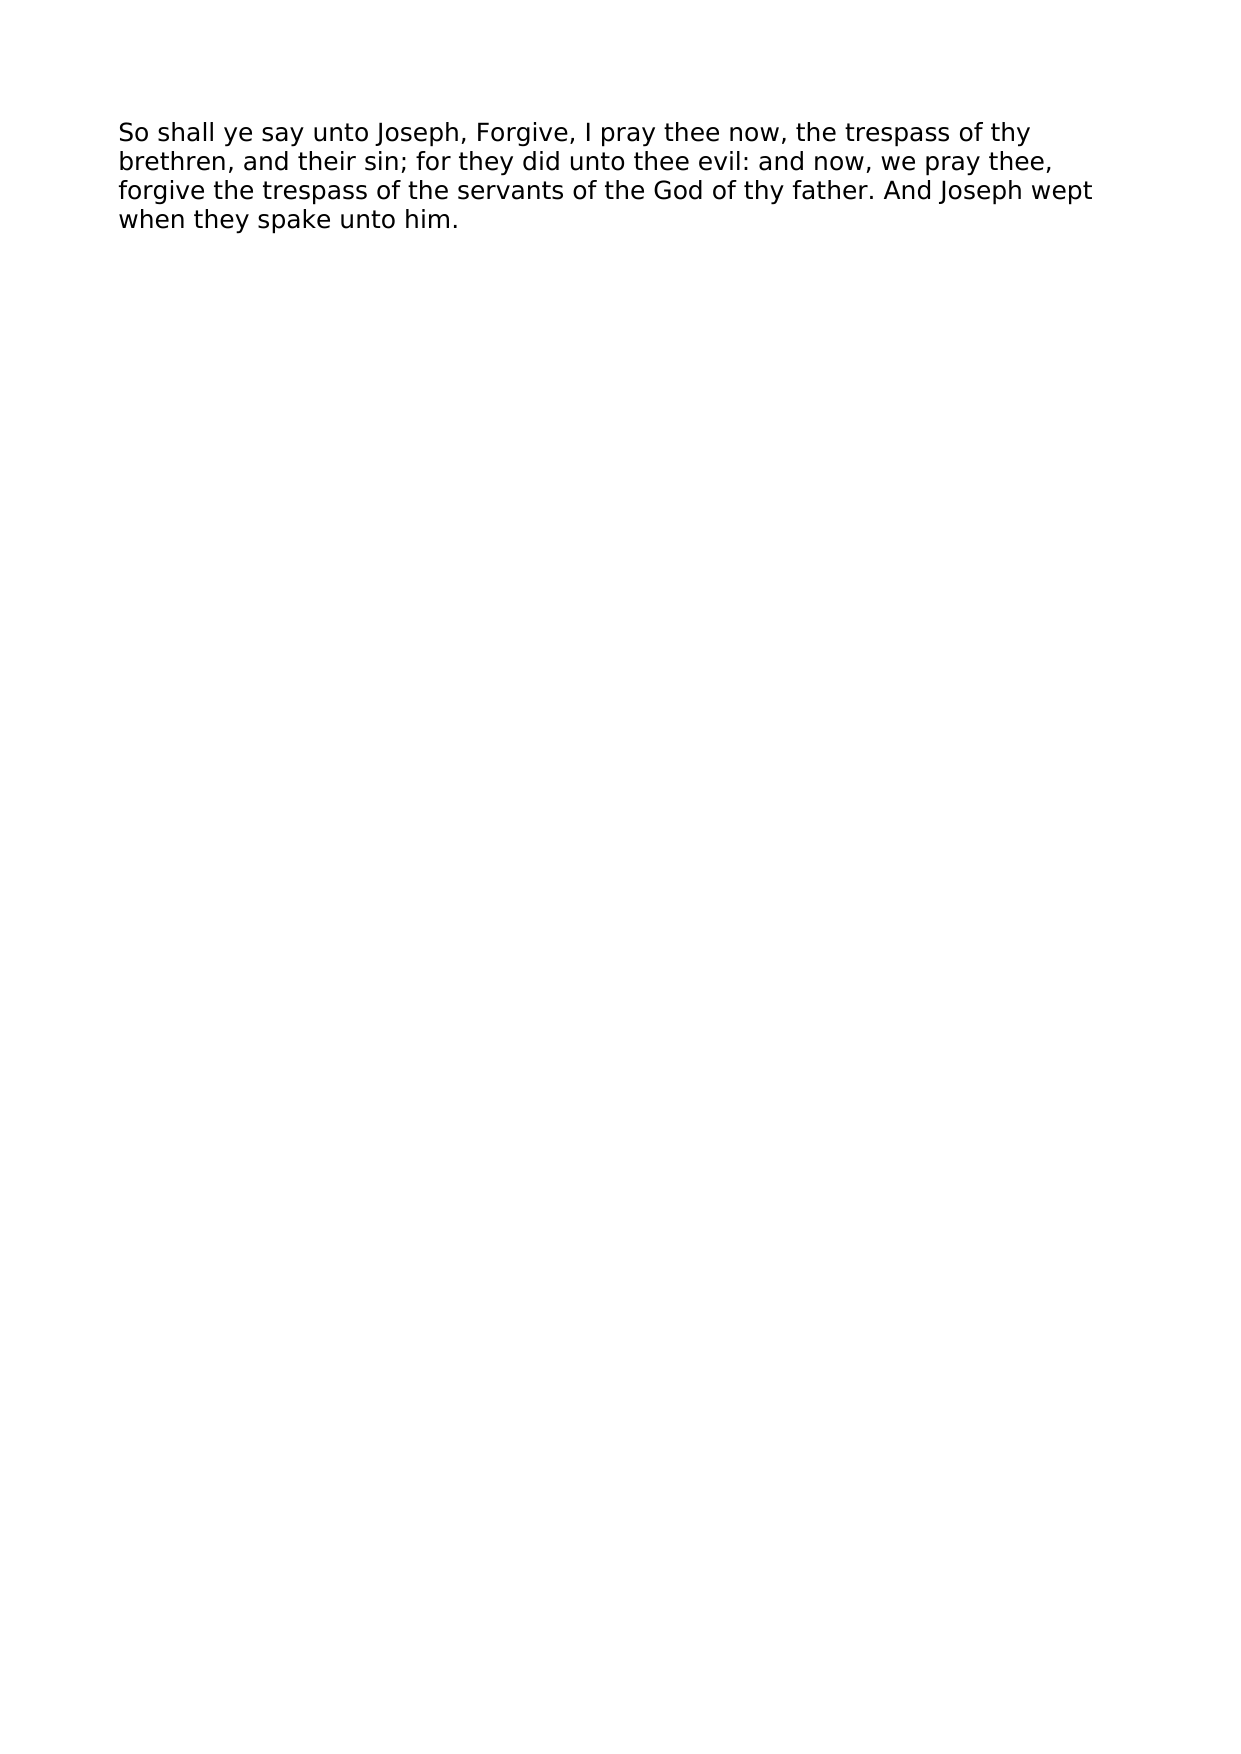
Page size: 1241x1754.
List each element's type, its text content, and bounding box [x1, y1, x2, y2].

text So shall ye say unto Joseph, Forgive, I pray thee now, the trespass of thy brethren, and their sin; for they did unto thee evil: and now, we pray thee, forgive the trespass of the servants of the God of thy father. And Joseph wept when they spake unto him. [118, 118, 1122, 235]
